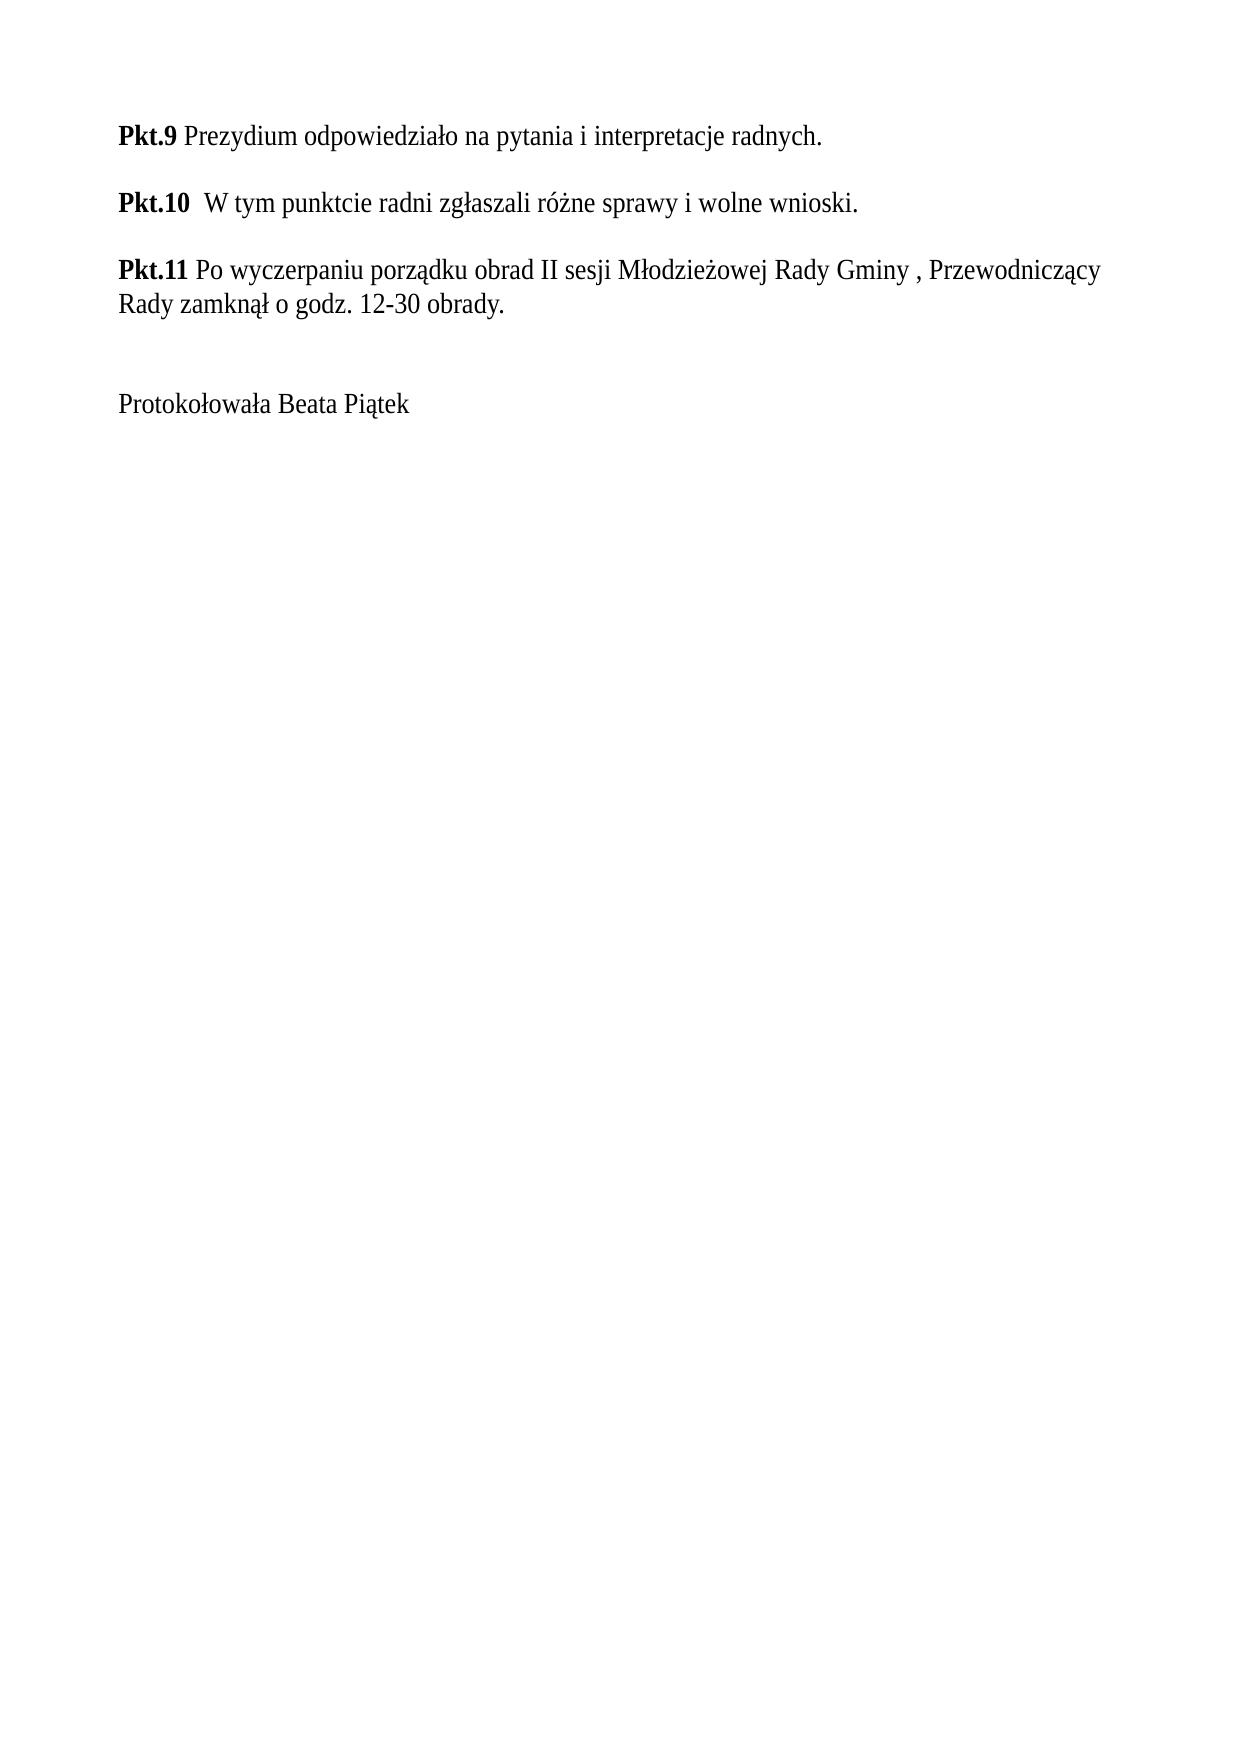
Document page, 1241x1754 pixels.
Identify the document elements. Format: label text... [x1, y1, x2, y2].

text Pkt.9 Prezydium odpowiedziało na pytania i interpretacje radnych. [118, 118, 1122, 152]
text Pkt.11 Po wyczerpaniu porządku obrad II sesji Młodzieżowej Rady Gminy , Przewodniczący [118, 252, 1122, 286]
text Pkt.10 W tym punktcie radni zgłaszali różne sprawy i wolne wnioski. [118, 185, 1122, 219]
text Protokołowała Beata Piątek [118, 386, 1122, 420]
text Rady zamknął o godz. 12-30 obrady. [118, 286, 1122, 319]
